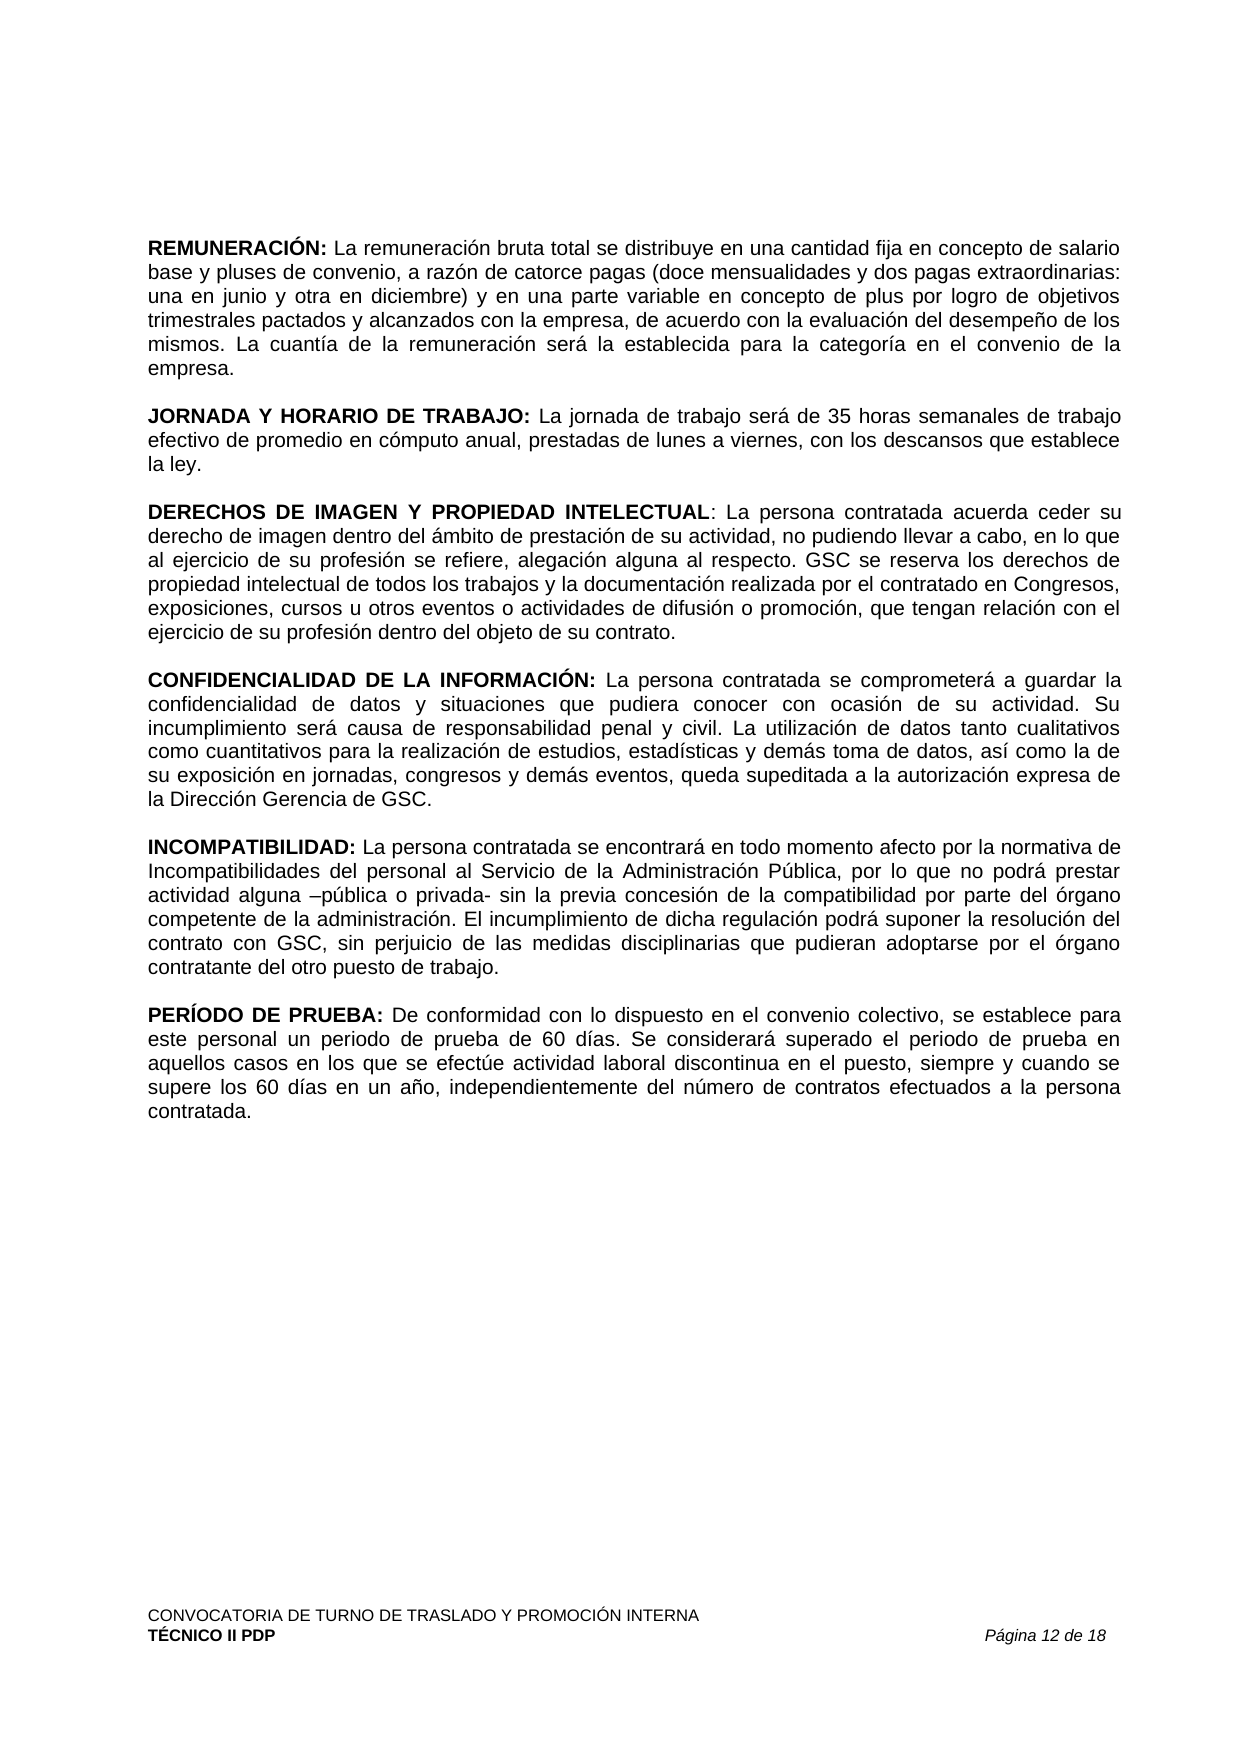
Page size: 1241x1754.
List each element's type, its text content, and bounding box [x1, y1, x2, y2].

text CONFIDENCIALIDAD DE LA INFORMACIÓN: La persona contratada se comprometerá a guardar la confidencialidad de datos y situaciones que pudiera conocer con ocasión de su actividad. Su incumplimiento será causa de responsabilidad penal y civil. La utilización de datos tanto cualitativos como cuantitativos para la realización de estudios, estadísticas y demás toma de datos, así como la de su exposición en jornadas, congresos y demás eventos, queda supeditada a la autorización expresa de la Dirección Gerencia de GSC. [148, 667, 1122, 811]
text DERECHOS DE IMAGEN Y PROPIEDAD INTELECTUAL: La persona contratada acuerda ceder su derecho de imagen dentro del ámbito de prestación de su actividad, no pudiendo llevar a cabo, en lo que al ejercicio de su profesión se refiere, alegación alguna al respecto. GSC se reserva los derechos de propiedad intelectual de todos los trabajos y la documentación realizada por el contratado en Congresos, exposiciones, cursos u otros eventos o actividades de difusión o promoción, que tengan relación con el ejercicio de su profesión dentro del objeto de su contrato. [148, 500, 1122, 643]
text PERÍODO DE PRUEBA: De conformidad con lo dispuesto en el convenio colectivo, se establece para este personal un periodo de prueba de 60 días. Se considerará superado el periodo de prueba en aquellos casos en los que se efectúe actividad laboral discontinua en el puesto, siempre y cuando se supere los 60 días en un año, independientemente del número de contratos efectuados a la persona contratada. [148, 1003, 1122, 1123]
text JORNADA Y HORARIO DE TRABAJO: La jornada de trabajo será de 35 horas semanales de trabajo efectivo de promedio en cómputo anual, prestadas de lunes a viernes, con los descansos que establece la ley. [148, 404, 1122, 476]
text REMUNERACIÓN: La remuneración bruta total se distribuye en una cantidad fija en concepto de salario base y pluses de convenio, a razón de catorce pagas (doce mensualidades y dos pagas extraordinarias: una en junio y otra en diciembre) y en una parte variable en concepto de plus por logro de objetivos trimestrales pactados y alcanzados con la empresa, de acuerdo con la evaluación del desempeño de los mismos. La cuantía de la remuneración será la establecida para la categoría en el convenio de la empresa. [148, 236, 1122, 380]
text INCOMPATIBILIDAD: La persona contratada se encontrará en todo momento afecto por la normativa de Incompatibilidades del personal al Servicio de la Administración Pública, por lo que no podrá prestar actividad alguna –pública o privada- sin la previa concesión de la compatibilidad por parte del órgano competente de la administración. El incumplimiento de dicha regulación podrá suponer la resolución del contrato con GSC, sin perjuicio de las medidas disciplinarias que pudieran adoptarse por el órgano contratante del otro puesto de trabajo. [148, 835, 1122, 979]
